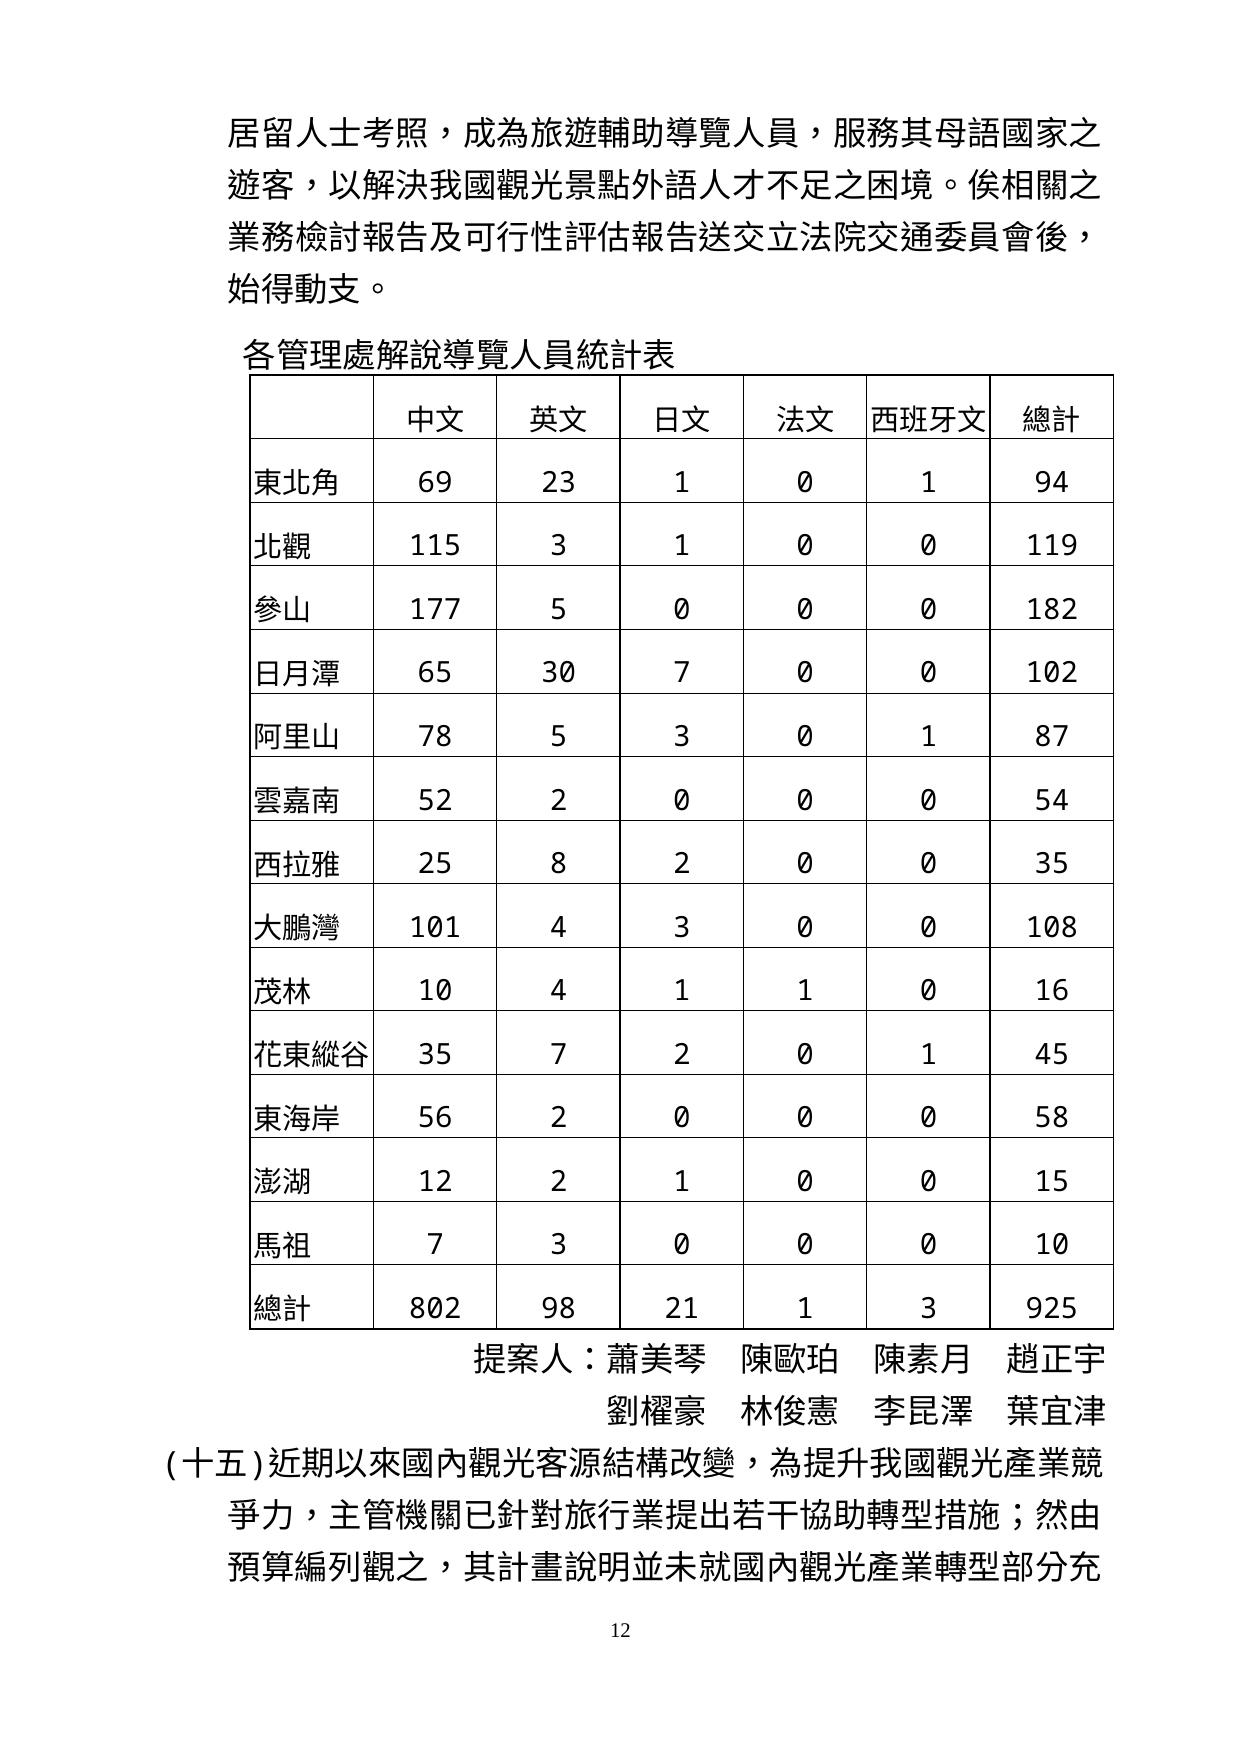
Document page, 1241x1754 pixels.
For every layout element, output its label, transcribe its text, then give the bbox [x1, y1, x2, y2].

table_cell 4 [497, 948, 619, 1010]
table_cell 94 [991, 439, 1113, 502]
table_cell 0 [867, 1075, 989, 1137]
table_cell 101 [374, 884, 496, 947]
table_cell 3 [497, 503, 619, 565]
table_cell 東海岸 [251, 1075, 373, 1137]
table_cell 98 [497, 1265, 619, 1328]
table_cell 1 [867, 1011, 989, 1074]
table_cell 119 [991, 503, 1113, 565]
table_cell 1 [744, 1265, 866, 1328]
table_cell 0 [744, 1138, 866, 1201]
table_cell 大鵬灣 [251, 884, 373, 947]
table_cell 1 [621, 439, 743, 502]
table_cell 7 [374, 1202, 496, 1264]
table_cell 1 [621, 1138, 743, 1201]
table_cell 1 [621, 948, 743, 1010]
table_cell 52 [374, 757, 496, 819]
table_cell 65 [374, 630, 496, 692]
table_cell 1 [621, 503, 743, 565]
table_cell 茂林 [251, 948, 373, 1010]
table_cell 0 [621, 757, 743, 819]
table_cell 12 [374, 1138, 496, 1201]
text (十五)近期以來國內觀光客源結構改變，為提升我國觀光產業競爭力，主管機關已針對旅行業提出若干協助轉型措施；然由預算編列觀之，其計畫說明並未就國內觀光產業轉型部分充 [161, 1433, 1104, 1590]
table_cell 馬祖 [251, 1202, 373, 1264]
table_cell 0 [621, 1075, 743, 1137]
table_cell 日月潭 [251, 630, 373, 692]
table_cell 0 [867, 630, 989, 692]
table_cell 5 [497, 566, 619, 629]
table_cell 東北角 [251, 439, 373, 502]
table_cell 1 [867, 694, 989, 756]
table_cell 0 [744, 439, 866, 502]
table_cell 1 [867, 439, 989, 502]
table_cell 0 [867, 821, 989, 883]
table_cell 0 [621, 1202, 743, 1264]
table_cell 3 [867, 1265, 989, 1328]
table_cell 1 [744, 948, 866, 1010]
table_cell 0 [744, 884, 866, 947]
table_header 西班牙文 [867, 376, 989, 438]
table_cell 西拉雅 [251, 821, 373, 883]
table_cell 0 [744, 757, 866, 819]
table_cell 澎湖 [251, 1138, 373, 1201]
table_cell 102 [991, 630, 1113, 692]
table_header [251, 376, 373, 438]
text 各管理處解說導覽人員統計表 [136, 312, 1104, 374]
table_cell 2 [621, 821, 743, 883]
table_cell 花東縱谷 [251, 1011, 373, 1074]
table_cell 69 [374, 439, 496, 502]
table_cell 16 [991, 948, 1113, 1010]
table_cell 0 [867, 757, 989, 819]
table_cell 35 [991, 821, 1113, 883]
table_cell 3 [621, 694, 743, 756]
table_cell 2 [497, 1138, 619, 1201]
table_header 中文 [374, 376, 496, 438]
text 提案人：蕭美琴 陳歐珀 陳素月 趙正宇 劉櫂豪 林俊憲 李昆澤 葉宜津 [473, 1329, 1117, 1433]
table_cell 0 [867, 566, 989, 629]
table_cell 58 [991, 1075, 1113, 1137]
table_cell 2 [621, 1011, 743, 1074]
table_header 英文 [497, 376, 619, 438]
table_cell 0 [867, 1138, 989, 1201]
table_cell 925 [991, 1265, 1113, 1328]
table_cell 5 [497, 694, 619, 756]
table_header 日文 [621, 376, 743, 438]
table_cell 0 [621, 566, 743, 629]
table_cell 4 [497, 884, 619, 947]
table_cell 總計 [251, 1265, 373, 1328]
table_cell 0 [744, 1075, 866, 1137]
table_cell 8 [497, 821, 619, 883]
table_cell 0 [744, 503, 866, 565]
table_cell 雲嘉南 [251, 757, 373, 819]
table_cell 0 [744, 1011, 866, 1074]
table_cell 0 [744, 566, 866, 629]
table_cell 北觀 [251, 503, 373, 565]
table_cell 10 [374, 948, 496, 1010]
table_cell 2 [497, 757, 619, 819]
table_cell 30 [497, 630, 619, 692]
text 居留人士考照，成為旅遊輔助導覽人員，服務其母語國家之遊客，以解決我國觀光景點外語人才不足之困境。俟相關之業務檢討報告及可行性評估報告送交立法院交通委員會後，始得動支。 [161, 103, 1104, 312]
table_cell 3 [497, 1202, 619, 1264]
table_cell 10 [991, 1202, 1113, 1264]
table_cell 0 [744, 694, 866, 756]
table_cell 25 [374, 821, 496, 883]
table_cell 阿里山 [251, 694, 373, 756]
table_cell 35 [374, 1011, 496, 1074]
table_cell 0 [744, 821, 866, 883]
table_cell 0 [867, 1202, 989, 1264]
table_cell 54 [991, 757, 1113, 819]
table_cell 78 [374, 694, 496, 756]
table_cell 7 [621, 630, 743, 692]
table_cell 87 [991, 694, 1113, 756]
table_cell 0 [867, 884, 989, 947]
table_cell 3 [621, 884, 743, 947]
table_cell 56 [374, 1075, 496, 1137]
table_cell 45 [991, 1011, 1113, 1074]
table_cell 182 [991, 566, 1113, 629]
table_cell 177 [374, 566, 496, 629]
table_cell 15 [991, 1138, 1113, 1201]
table_cell 23 [497, 439, 619, 502]
table_cell 21 [621, 1265, 743, 1328]
table_header 法文 [744, 376, 866, 438]
table_cell 0 [867, 503, 989, 565]
table_cell 115 [374, 503, 496, 565]
table_cell 802 [374, 1265, 496, 1328]
table_cell 0 [744, 630, 866, 692]
table_cell 7 [497, 1011, 619, 1074]
table_cell 2 [497, 1075, 619, 1137]
table_cell 0 [867, 948, 989, 1010]
table_cell 108 [991, 884, 1113, 947]
table_cell 0 [744, 1202, 866, 1264]
table_header 總計 [991, 376, 1113, 438]
table_cell 參山 [251, 566, 373, 629]
